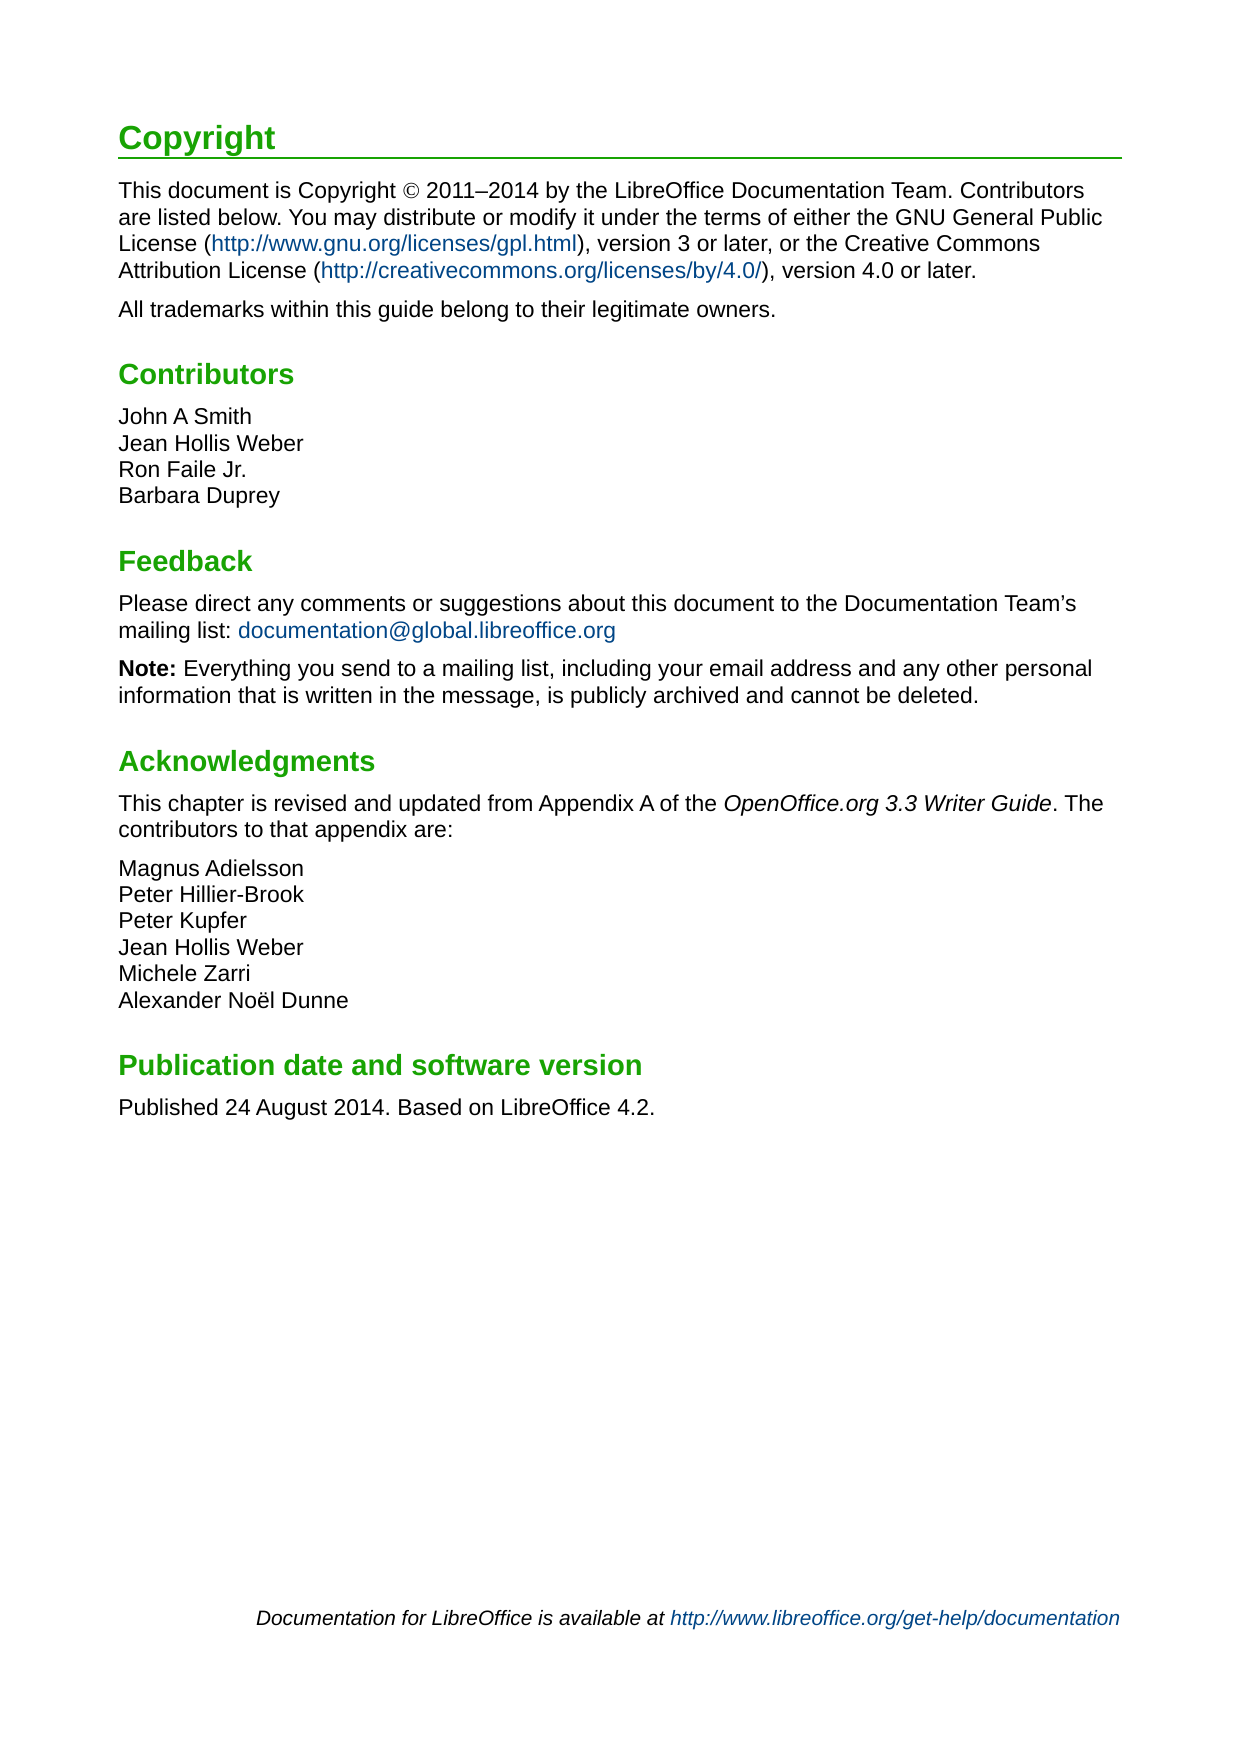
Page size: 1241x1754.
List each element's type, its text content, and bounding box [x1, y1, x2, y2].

text Note: Everything you send to a mailing list, including your email address and any other personal information that is written in the message, is publicly archived and cannot be deleted. [118, 655, 1122, 708]
subtitle Contributors [118, 357, 1122, 391]
text This chapter is revised and updated from Appendix A of the OpenOffice.org 3.3 Writer Guide. The contributors to that appendix are: [118, 789, 1122, 842]
subtitle Feedback [118, 544, 1122, 578]
subtitle Copyright [118, 118, 1122, 157]
text John A Smith Jean Hollis Weber Ron Faile Jr. Barbara Duprey [118, 403, 1122, 509]
text Please direct any comments or suggestions about this document to the Documentation Team’s mailing list: documentation@global.libreoffice.org [118, 590, 1122, 643]
subtitle Publication date and software version [118, 1048, 1122, 1082]
text This document is Copyright © 2011–2014 by the LibreOffice Documentation Team. Contributors are listed below. You may distribute or modify it under the terms of either the GNU General Public License (http://www.gnu.org/licenses/gpl.html), version 3 or later, or the Creative Commons Attribution License (http://creativecommons.org/licenses/by/4.0/), version 4.0 or later. [118, 177, 1122, 283]
text All trademarks within this guide belong to their legitimate owners. [118, 296, 1122, 322]
subtitle Acknowledgments [118, 744, 1122, 777]
text Magnus Adielsson Peter Hillier-Brook Peter Kupfer Jean Hollis Weber Michele Zarri Alexander Noël Dunne [118, 855, 1122, 1013]
text Published 24 August 2014. Based on LibreOffice 4.2. [118, 1094, 1122, 1121]
